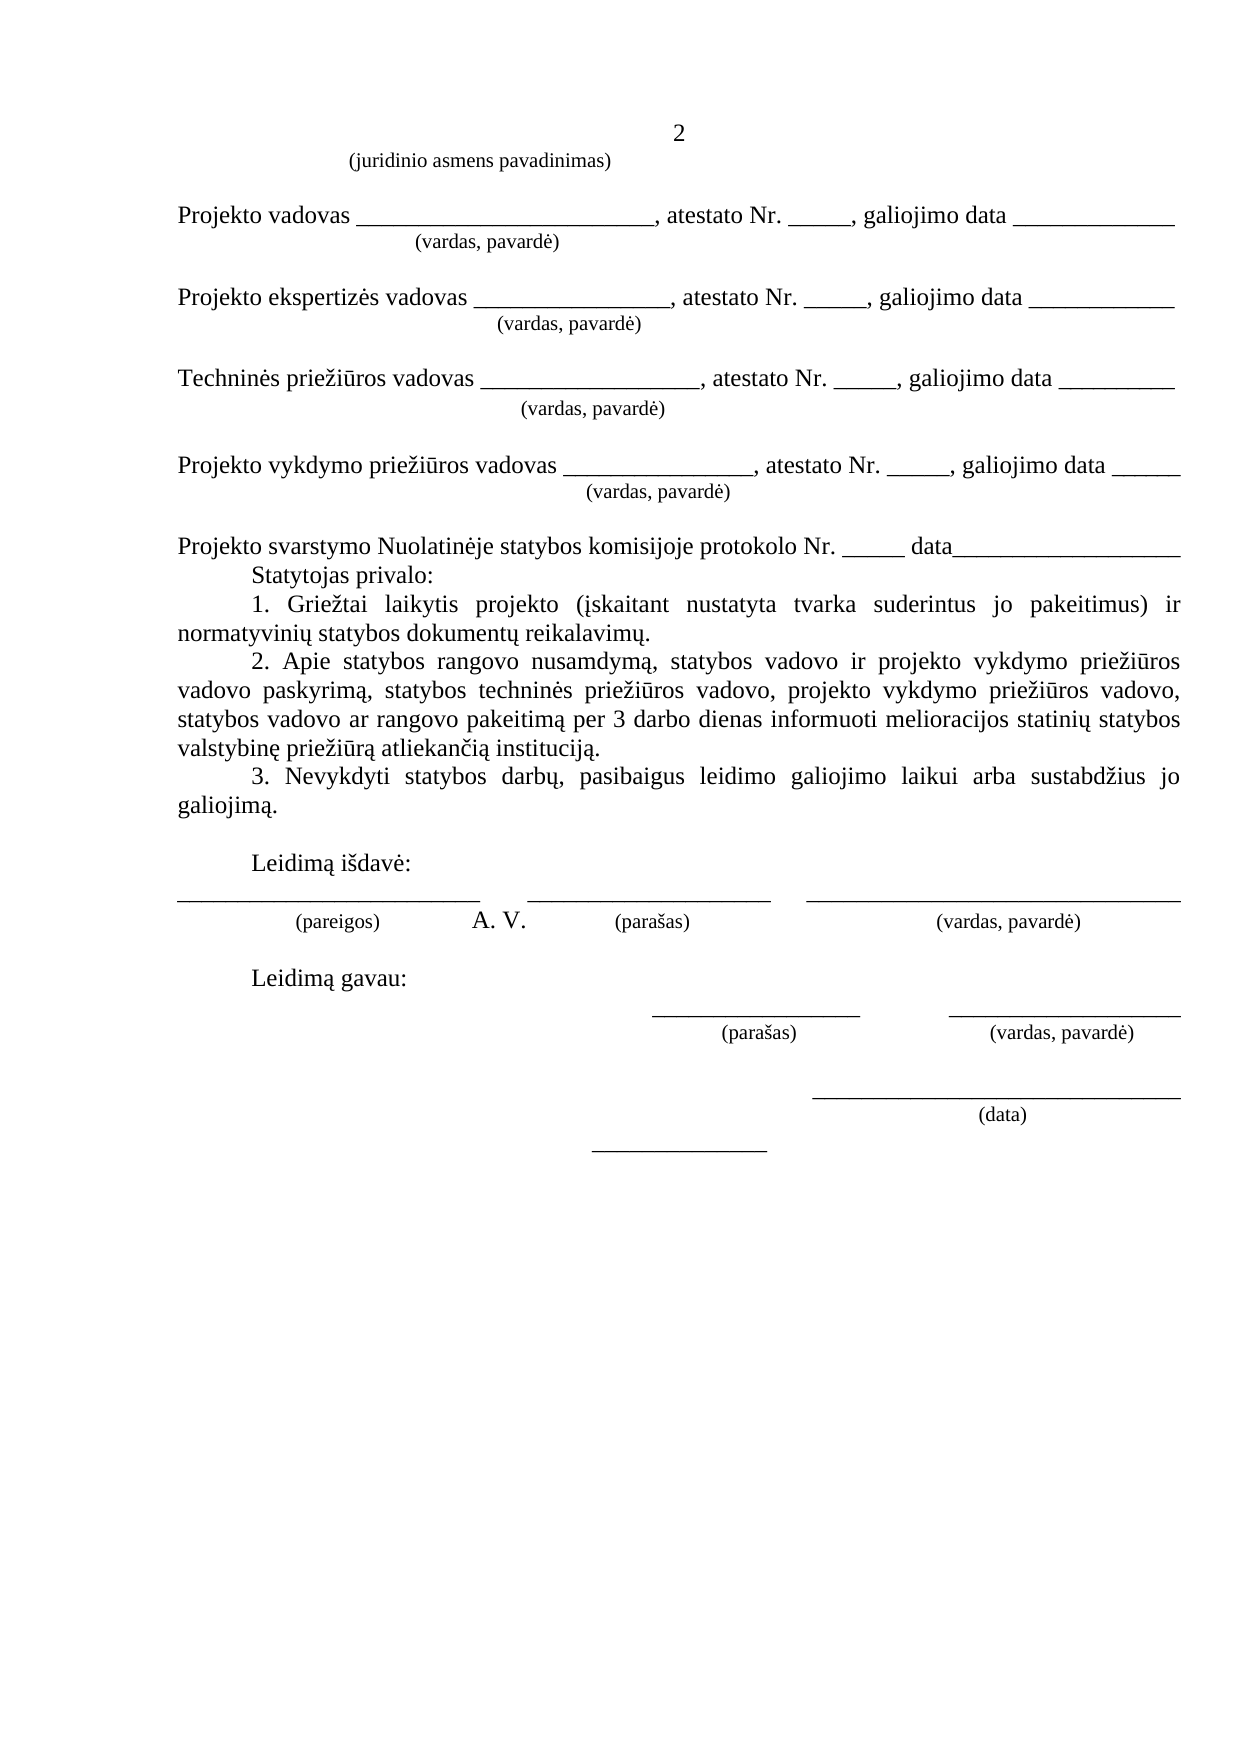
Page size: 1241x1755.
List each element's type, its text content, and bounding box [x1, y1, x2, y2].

text 1. Griežtai laikytis projekto (įskaitant nustatyta tvarka suderintus jo pakeitimus) ir normatyvinių statybos dokumentų reikalavimų. [177, 589, 1181, 646]
text Projekto vadovas , atestato Nr. _____, galiojimo data [177, 200, 1181, 229]
text Leidimą gavau: [177, 963, 1181, 991]
text (vardas, pavardė) [177, 392, 1181, 421]
text Statytojas privalo: [177, 560, 1181, 589]
text Techninės priežiūros vadovas , atestato Nr. _____, galiojimo data [177, 363, 1181, 392]
text Projekto svarstymo Nuolatinėje statybos komisijoje protokolo Nr. _____ data [177, 531, 1181, 560]
text ______________ [177, 1126, 1181, 1154]
text (vardas, pavardė) [415, 229, 1181, 253]
text (juridinio asmens pavadinimas) [177, 148, 1181, 172]
text (pareigos) A. V. (parašas) (vardas, pavardė) [177, 905, 1181, 934]
text 2. Apie statybos rangovo nusamdymą, statybos vadovo ir projekto vykdymo priežiūros vadovo paskyrimą, statybos techninės priežiūros vadovo, projekto vykdymo priežiūros vadovo, statybos vadovo ar rangovo pakeitimą per 3 darbo dienas informuoti melioracijos statinių statybos valstybinę priežiūrą atliekančią instituciją. [177, 646, 1181, 761]
text (vardas, pavardė) [177, 311, 1181, 335]
text (data) [177, 1102, 1181, 1126]
text (vardas, pavardė) [177, 478, 1181, 503]
text Projekto ekspertizės vadovas , atestato Nr. _____, galiojimo data [177, 282, 1181, 311]
text (parašas) (vardas, pavardė) [177, 1020, 1181, 1044]
text Leidimą išdavė: [177, 848, 1181, 876]
text 3. Nevykdyti statybos darbų, pasibaigus leidimo galiojimo laikui arba sustabdžius jo galiojimą. [177, 761, 1181, 819]
text Projekto vykdymo priežiūros vadovas , atestato Nr. _____, galiojimo data [177, 450, 1181, 478]
